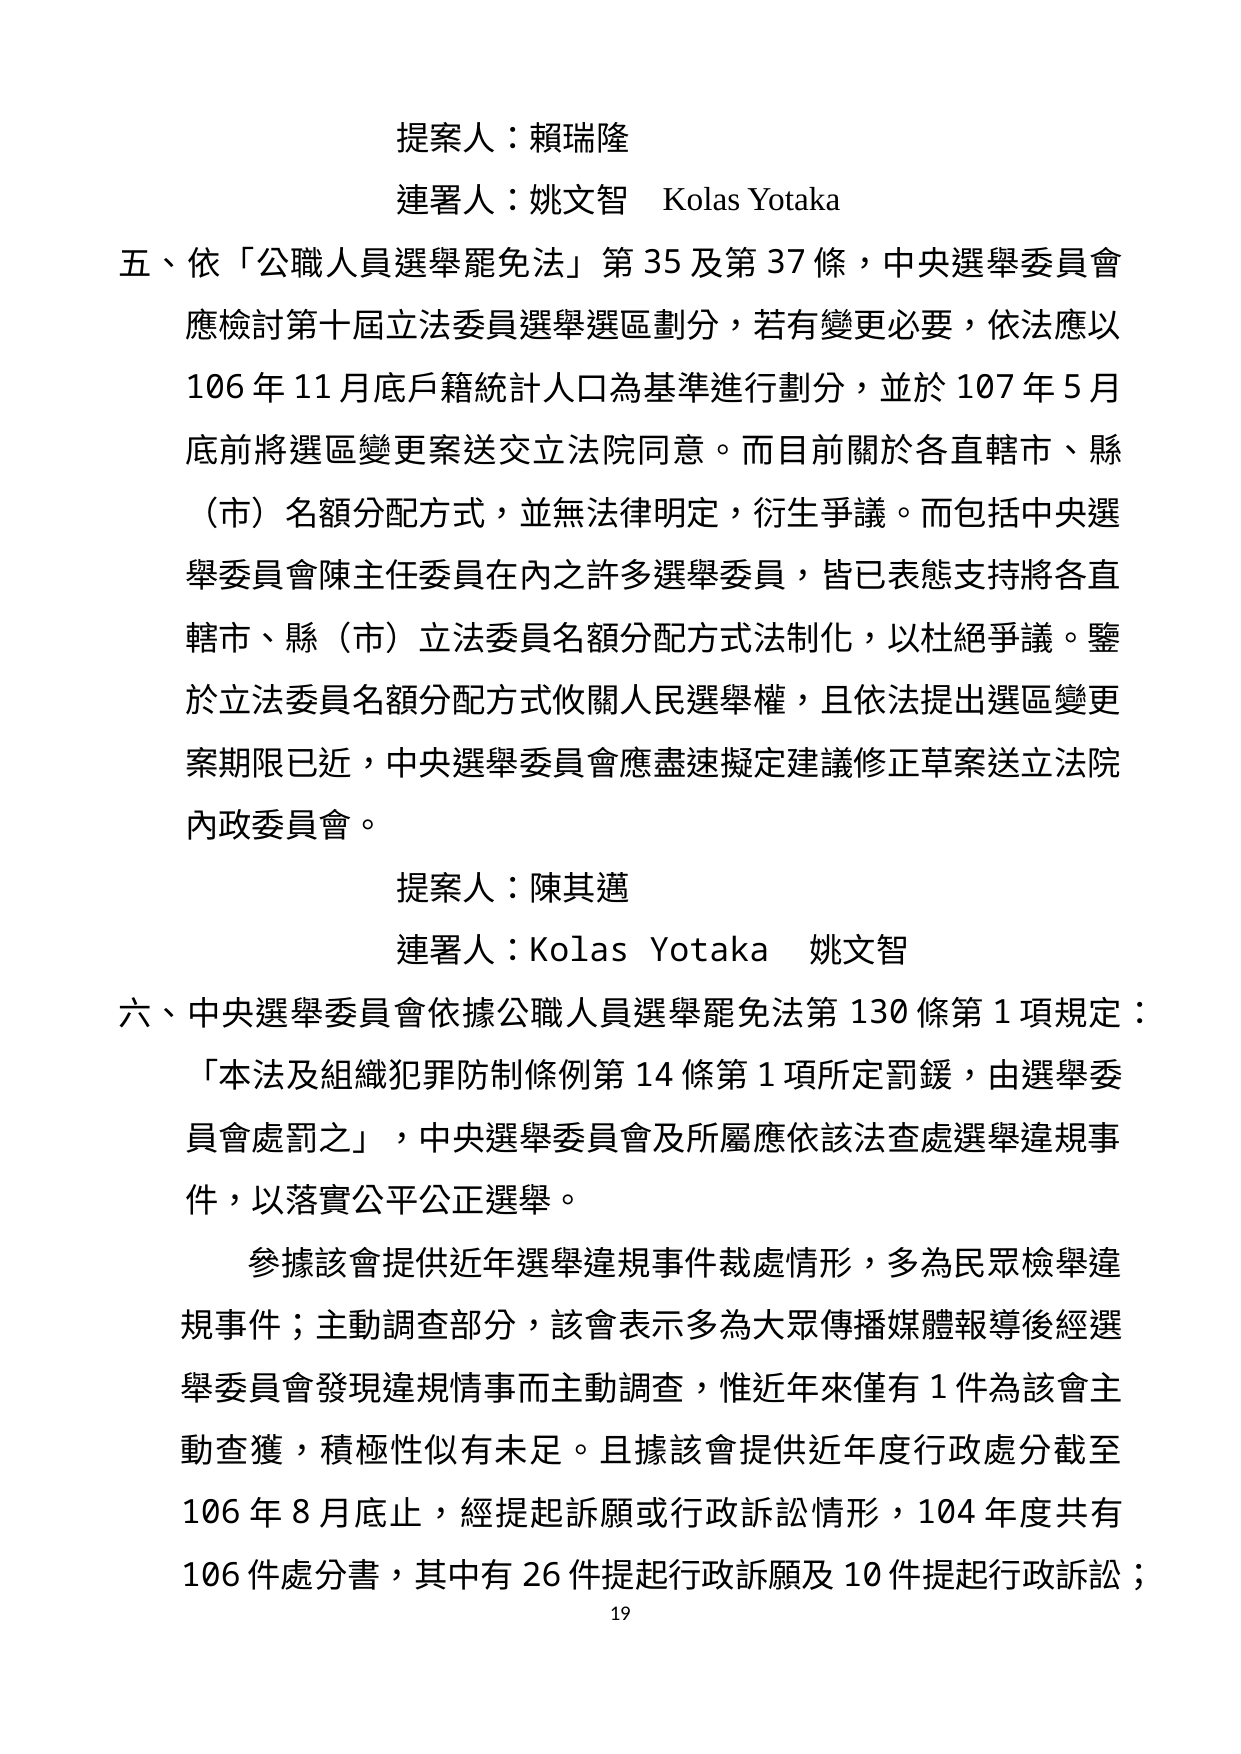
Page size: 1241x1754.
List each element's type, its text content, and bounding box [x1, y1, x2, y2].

text 參據該會提供近年選舉違規事件裁處情形，多為民眾檢舉違規事件；主動調查部分，該會表示多為大眾傳播媒體報導後經選舉委員會發現違規情事而主動調查，惟近年來僅有1件為該會主動查獲，積極性似有未足。且據該會提供近年度行政處分截至106年8月底止，經提起訴願或行政訴訟情形，104年度共有106件處分書，其中有26件提起行政訴願及10件提起行政訴訟；而105年度共有87件處分書，其中有27件提起行政訴願及8件提起行政訴訟，其中又有5件處分遭撤銷，撤銷緣由包括：原處分有裁量瑕疵、受處分人之行為不符合公職人員選舉罷免法第53條第2項構成要件及該會查明後另為適法處分。顯示該會之裁處效能尚有改善空間，中央選舉委員會應針對此情形提出改善方案，並於1個月內向立法院內政委員會提出書面報告。 [181, 1219, 1123, 1594]
text 連署人：姚文智 Kolas Yotaka [162, 157, 1123, 219]
text 五、依「公職人員選舉罷免法」第35及第37條，中央選舉委員會應檢討第十屆立法委員選舉選區劃分，若有變更必要，依法應以106年11月底戶籍統計人口為基準進行劃分，並於107年5月底前將選區變更案送交立法院同意。而目前關於各直轄市、縣（市）名額分配方式，並無法律明定，衍生爭議。而包括中央選舉委員會陳主任委員在內之許多選舉委員，皆已表態支持將各直轄市、縣（市）立法委員名額分配方式法制化，以杜絕爭議。鑒於立法委員名額分配方式攸關人民選舉權，且依法提出選區變更案期限已近，中央選舉委員會應盡速擬定建議修正草案送立法院內政委員會。 [118, 219, 1123, 844]
text 提案人：賴瑞隆 [162, 94, 1123, 157]
text 六、中央選舉委員會依據公職人員選舉罷免法第130條第1項規定：「本法及組織犯罪防制條例第14條第1項所定罰鍰，由選舉委員會處罰之」，中央選舉委員會及所屬應依該法查處選舉違規事件，以落實公平公正選舉。 [118, 969, 1123, 1219]
text 連署人：Kolas Yotaka 姚文智 [162, 907, 1123, 969]
text 提案人：陳其邁 [162, 844, 1123, 907]
